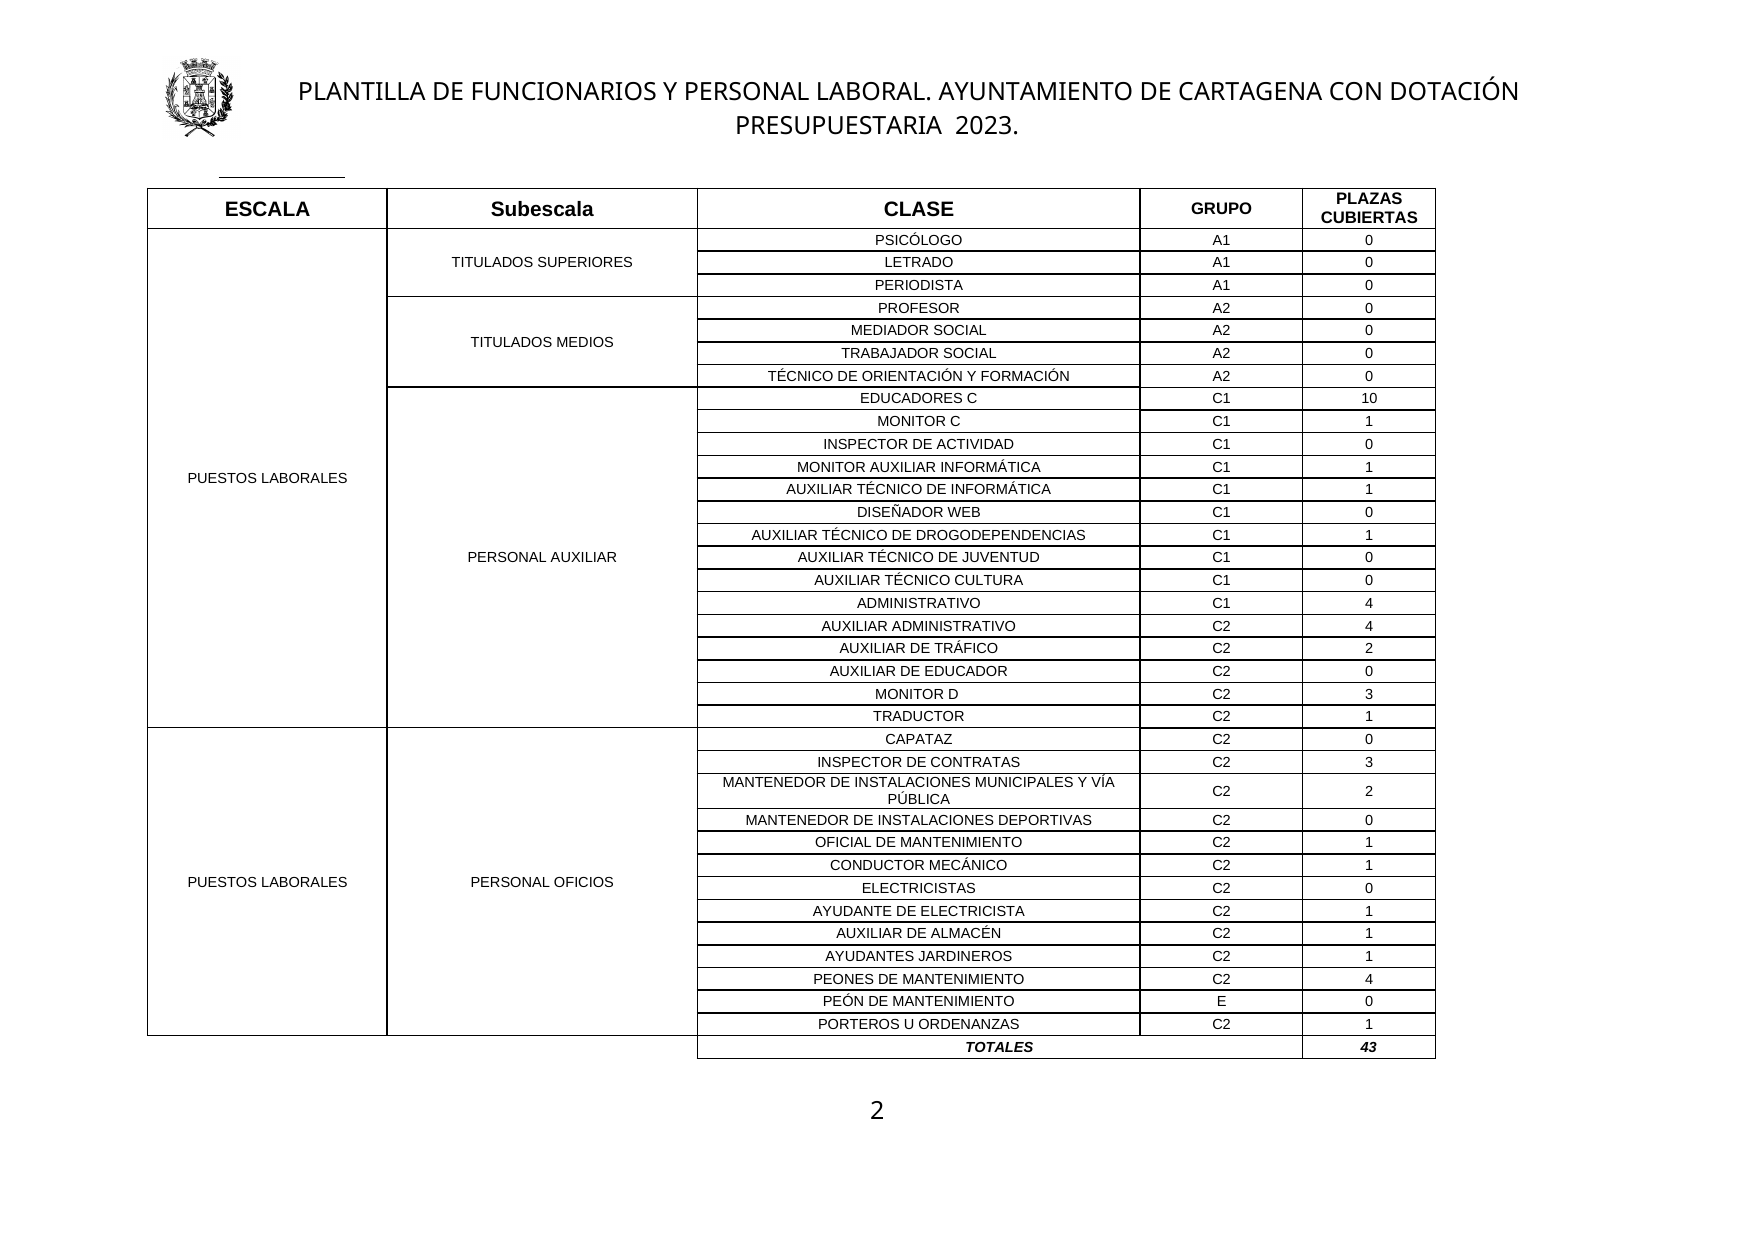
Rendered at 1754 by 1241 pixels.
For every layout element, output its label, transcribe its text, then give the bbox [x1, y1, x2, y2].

table_cell 43 [1303, 1036, 1435, 1057]
table_cell C2 [1141, 774, 1302, 808]
table_cell A2 [1141, 365, 1302, 386]
table_cell C2 [1141, 661, 1302, 682]
table_cell AUXILIAR TÉCNICO DE JUVENTUD [698, 547, 1139, 568]
table_cell 0 [1303, 991, 1435, 1012]
table_cell 0 [1303, 809, 1435, 830]
table_cell MANTENEDOR DE INSTALACIONES MUNICIPALES Y VÍA PÚBLICA [698, 774, 1139, 808]
table_cell 1 [1303, 524, 1435, 545]
table_header CLASE [698, 189, 1139, 227]
table_cell C2 [1141, 683, 1302, 704]
table_cell C2 [1141, 855, 1302, 876]
table_cell 0 [1303, 570, 1435, 591]
table_cell PROFESOR [698, 297, 1139, 318]
table_cell A1 [1141, 229, 1302, 250]
table_cell 1 [1303, 1014, 1435, 1035]
table_cell C1 [1141, 433, 1302, 454]
table_cell OFICIAL DE MANTENIMIENTO [698, 832, 1139, 853]
table_cell C1 [1141, 502, 1302, 523]
table_header GRUPO [1141, 189, 1302, 227]
table_cell PEÓN DE MANTENIMIENTO [698, 991, 1139, 1012]
table_cell C1 [1141, 570, 1302, 591]
table_cell PERSONAL AUXILIAR [388, 388, 697, 727]
table_cell 2 [1303, 774, 1435, 808]
table_cell 0 [1303, 661, 1435, 682]
table_cell C1 [1141, 456, 1302, 477]
table_cell 1 [1303, 832, 1435, 853]
table_cell CAPATAZ [698, 728, 1139, 750]
table_cell C2 [1141, 923, 1302, 944]
table_cell AUXILIAR ADMINISTRATIVO [698, 615, 1139, 636]
table_cell C2 [1141, 1014, 1302, 1035]
table_cell C2 [1141, 946, 1302, 967]
table_cell PUESTOS LABORALES [148, 229, 386, 727]
table_cell C2 [1141, 900, 1302, 921]
table_cell 0 [1303, 547, 1435, 568]
table_cell C2 [1141, 877, 1302, 898]
table_cell 3 [1303, 683, 1435, 704]
table_cell C2 [1141, 706, 1302, 727]
table_cell AUXILIAR TÉCNICO CULTURA [698, 570, 1139, 591]
table_cell C1 [1141, 479, 1302, 500]
table_cell 1 [1303, 479, 1435, 500]
table_cell PUESTOS LABORALES [148, 728, 386, 1035]
table_cell 0 [1303, 252, 1435, 273]
table_header [219, 178, 345, 188]
table_cell ELECTRICISTAS [698, 877, 1139, 898]
table_cell PORTEROS U ORDENANZAS [698, 1014, 1139, 1035]
table_cell TITULADOS MEDIOS [388, 297, 697, 386]
table_cell 1 [1303, 923, 1435, 944]
table_header PLAZAS CUBIERTAS [1303, 189, 1435, 227]
table_cell AUXILIAR DE TRÁFICO [698, 638, 1139, 659]
table_cell AUXILIAR DE ALMACÉN [698, 923, 1139, 944]
table_header Subescala [388, 189, 697, 227]
table_cell DISEÑADOR WEB [698, 502, 1139, 523]
table_cell 0 [1303, 275, 1435, 296]
table_cell 0 [1303, 297, 1435, 318]
table_cell INSPECTOR DE ACTIVIDAD [698, 433, 1139, 454]
table_cell CONDUCTOR MECÁNICO [698, 855, 1139, 876]
table_cell A2 [1141, 343, 1302, 364]
table_cell 4 [1303, 592, 1435, 613]
table_cell C2 [1141, 751, 1302, 772]
table_cell A1 [1141, 275, 1302, 296]
table_cell C1 [1141, 411, 1302, 432]
table_cell ADMINISTRATIVO [698, 592, 1139, 613]
table_cell 1 [1303, 706, 1435, 727]
table_cell 2 [1303, 638, 1435, 659]
table_cell 1 [1303, 456, 1435, 477]
table_cell C1 [1141, 592, 1302, 613]
table_cell A2 [1141, 297, 1302, 318]
table_cell 0 [1303, 343, 1435, 364]
table_cell 0 [1303, 433, 1435, 454]
table_cell MONITOR D [698, 683, 1139, 704]
table_cell C1 [1141, 547, 1302, 568]
table_cell E [1141, 991, 1302, 1012]
table_cell MONITOR C [698, 410, 1139, 432]
table_cell C2 [1141, 615, 1302, 636]
table_cell 1 [1303, 900, 1435, 921]
table_cell TOTALES [698, 1036, 1302, 1057]
table_cell PERSONAL OFICIOS [388, 728, 697, 1035]
table_cell TÉCNICO DE ORIENTACIÓN Y FORMACIÓN [698, 365, 1139, 386]
table_cell C2 [1141, 729, 1302, 750]
table_cell PSICÓLOGO [698, 229, 1139, 250]
table_cell MONITOR AUXILIAR INFORMÁTICA [698, 456, 1139, 477]
table_cell [148, 1036, 697, 1057]
table_cell PEONES DE MANTENIMIENTO [698, 968, 1139, 989]
table_cell C1 [1141, 388, 1302, 409]
table_cell TITULADOS SUPERIORES [388, 229, 697, 296]
table_cell 0 [1303, 877, 1435, 898]
table_cell TRADUCTOR [698, 706, 1139, 727]
table_cell 4 [1303, 615, 1435, 636]
table_cell C2 [1141, 809, 1302, 830]
table_cell AUXILIAR TÉCNICO DE INFORMÁTICA [698, 479, 1139, 500]
table_cell 10 [1303, 388, 1435, 409]
table_cell AUXILIAR DE EDUCADOR [698, 661, 1139, 682]
table_cell 0 [1303, 320, 1435, 341]
table_cell MEDIADOR SOCIAL [698, 320, 1139, 341]
table_cell EDUCADORES C [698, 388, 1139, 409]
table_cell C1 [1141, 524, 1302, 545]
table_cell LETRADO [698, 252, 1139, 273]
table_cell 0 [1303, 229, 1435, 250]
table_cell A1 [1141, 252, 1302, 273]
table_cell C2 [1141, 968, 1302, 989]
table_cell 1 [1303, 411, 1435, 432]
table_cell AUXILIAR TÉCNICO DE DROGODEPENDENCIAS [698, 524, 1139, 545]
table_cell 0 [1303, 365, 1435, 386]
table_cell 0 [1303, 729, 1435, 750]
table_cell AYUDANTE DE ELECTRICISTA [698, 900, 1139, 921]
table_cell 3 [1303, 751, 1435, 772]
table_cell 1 [1303, 855, 1435, 876]
table_cell 4 [1303, 968, 1435, 989]
table_cell 1 [1303, 946, 1435, 967]
table_cell C2 [1141, 638, 1302, 659]
table_cell MANTENEDOR DE INSTALACIONES DEPORTIVAS [698, 809, 1139, 830]
table_cell AYUDANTES JARDINEROS [698, 946, 1139, 967]
table_header ESCALA [148, 189, 386, 227]
table_cell INSPECTOR DE CONTRATAS [698, 751, 1139, 772]
table_cell A2 [1141, 320, 1302, 341]
table_cell TRABAJADOR SOCIAL [698, 343, 1139, 364]
table_cell 0 [1303, 502, 1435, 523]
table_cell C2 [1141, 832, 1302, 853]
table_cell PERIODISTA [698, 275, 1139, 296]
